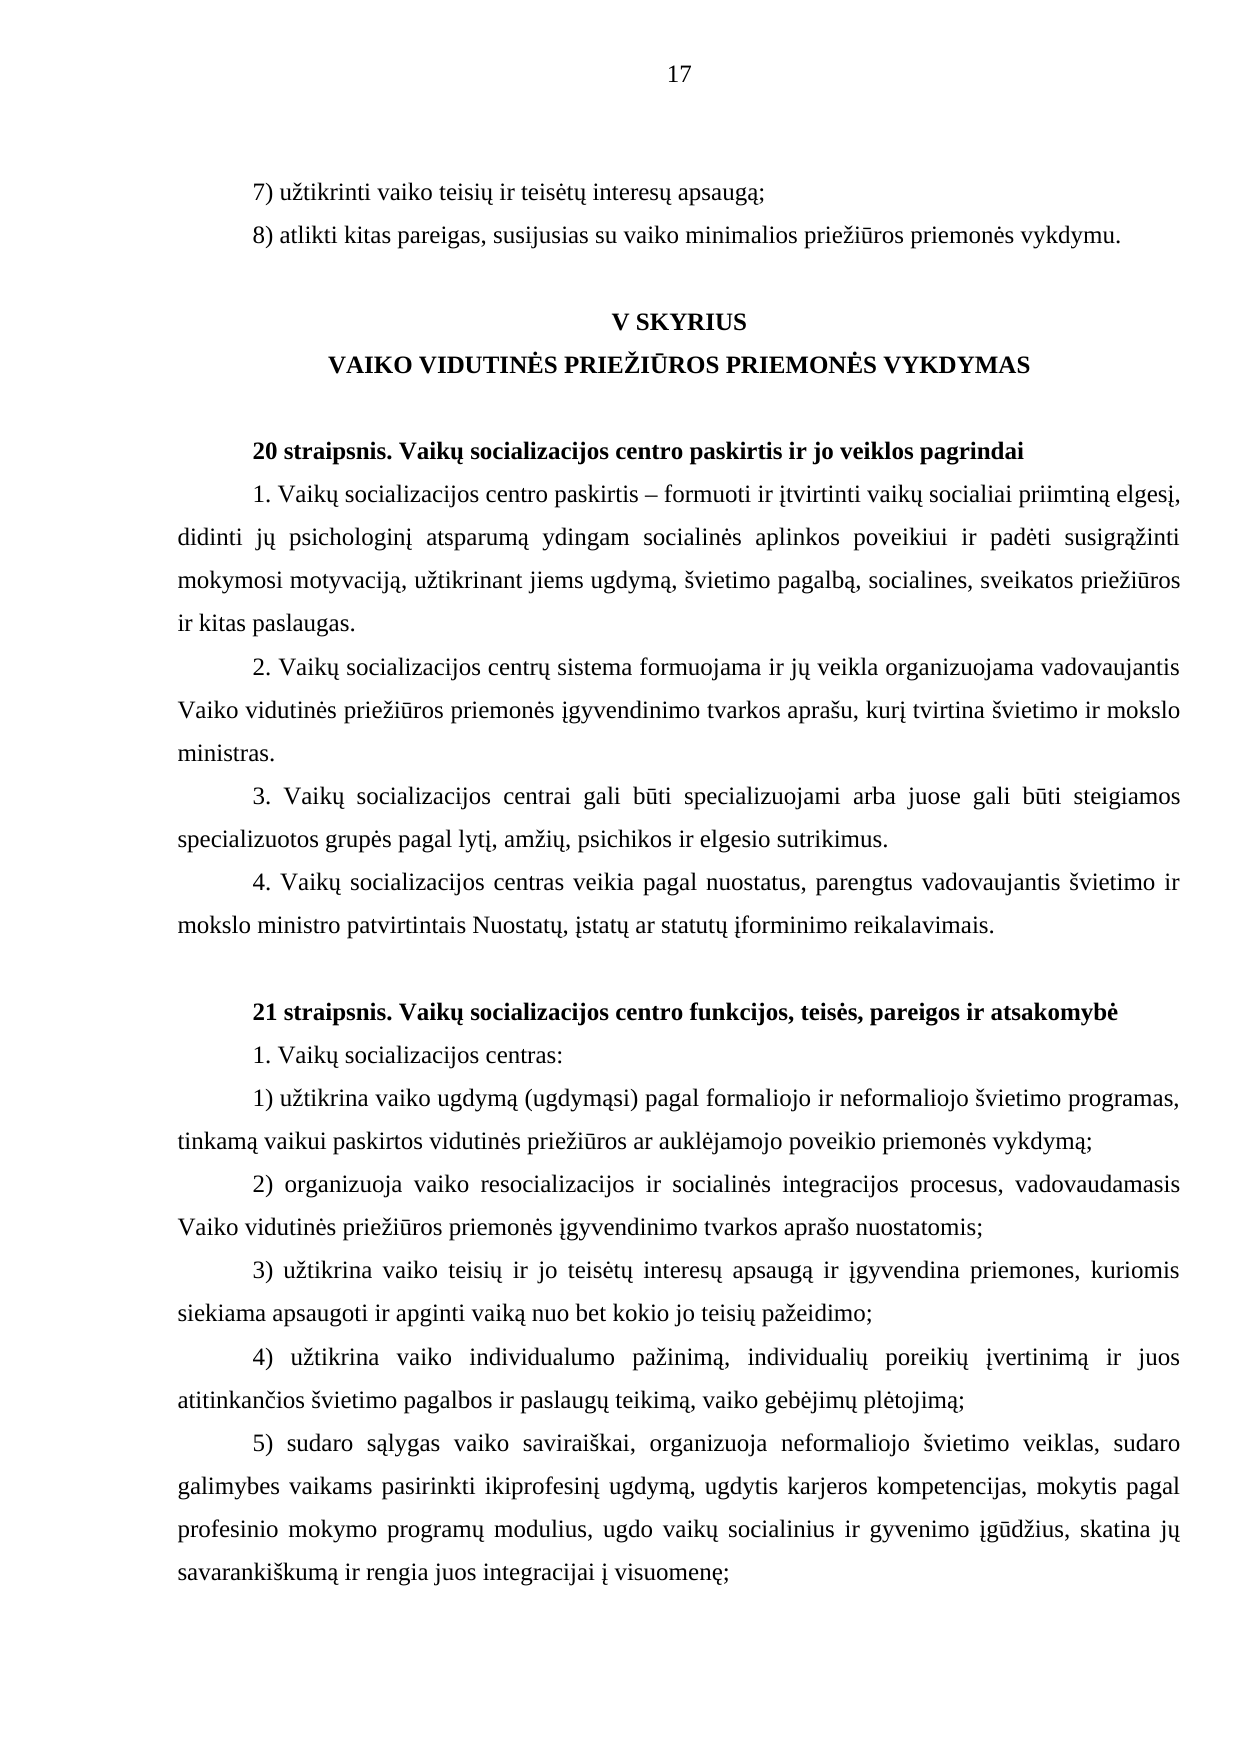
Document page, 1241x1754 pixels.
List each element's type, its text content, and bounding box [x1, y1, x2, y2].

text 5) sudaro sąlygas vaiko saviraiškai, organizuoja neformaliojo švietimo veiklas, sudaro galimybes vaikams pasirinkti ikiprofesinį ugdymą, ugdytis karjeros kompetencijas, mokytis pagal profesinio mokymo programų modulius, ugdo vaikų socialinius ir gyvenimo įgūdžius, skatina jų savarankiškumą ir rengia juos integracijai į visuomenę; [177, 1428, 1181, 1586]
text 1. Vaikų socializacijos centras: [177, 1040, 1181, 1068]
text 3. Vaikų socializacijos centrai gali būti specializuojami arba juose gali būti steigiamos specializuotos grupės pagal lytį, amžių, psichikos ir elgesio sutrikimus. [177, 781, 1181, 853]
text 21 straipsnis. Vaikų socializacijos centro funkcijos, teisės, pareigos ir atsakomybė [177, 997, 1181, 1025]
text 4) užtikrina vaiko individualumo pažinimą, individualių poreikių įvertinimą ir juos atitinkančios švietimo pagalbos ir paslaugų teikimą, vaiko gebėjimų plėtojimą; [177, 1342, 1181, 1413]
text 1) užtikrina vaiko ugdymą (ugdymąsi) pagal formaliojo ir neformaliojo švietimo programas, tinkamą vaikui paskirtos vidutinės priežiūros ar auklėjamojo poveikio priemonės vykdymą; [177, 1083, 1181, 1155]
text VAIKO VIDUTINĖS PRIEŽIŪROS PRIEMONĖS VYKDYMAS [177, 350, 1181, 378]
text 2. Vaikų socializacijos centrų sistema formuojama ir jų veikla organizuojama vadovaujantis Vaiko vidutinės priežiūros priemonės įgyvendinimo tvarkos aprašu, kurį tvirtina švietimo ir mokslo ministras. [177, 652, 1181, 767]
text 8) atlikti kitas pareigas, susijusias su vaiko minimalios priežiūros priemonės vykdymu. [177, 220, 1181, 249]
text 7) užtikrinti vaiko teisių ir teisėtų interesų apsaugą; [177, 177, 1181, 206]
text V SKYRIUS [177, 307, 1181, 335]
text 2) organizuoja vaiko resocializacijos ir socialinės integracijos procesus, vadovaudamasis Vaiko vidutinės priežiūros priemonės įgyvendinimo tvarkos aprašo nuostatomis; [177, 1169, 1181, 1241]
text 4. Vaikų socializacijos centras veikia pagal nuostatus, parengtus vadovaujantis švietimo ir mokslo ministro patvirtintais Nuostatų, įstatų ar statutų įforminimo reikalavimais. [177, 867, 1181, 939]
text 20 straipsnis. Vaikų socializacijos centro paskirtis ir jo veiklos pagrindai [177, 436, 1181, 465]
text 3) užtikrina vaiko teisių ir jo teisėtų interesų apsaugą ir įgyvendina priemones, kuriomis siekiama apsaugoti ir apginti vaiką nuo bet kokio jo teisių pažeidimo; [177, 1255, 1181, 1327]
text 1. Vaikų socializacijos centro paskirtis – formuoti ir įtvirtinti vaikų socialiai priimtiną elgesį, didinti jų psichologinį atsparumą ydingam socialinės aplinkos poveikiui ir padėti susigrąžinti mokymosi motyvaciją, užtikrinant jiems ugdymą, švietimo pagalbą, socialines, sveikatos priežiūros ir kitas paslaugas. [177, 479, 1181, 637]
